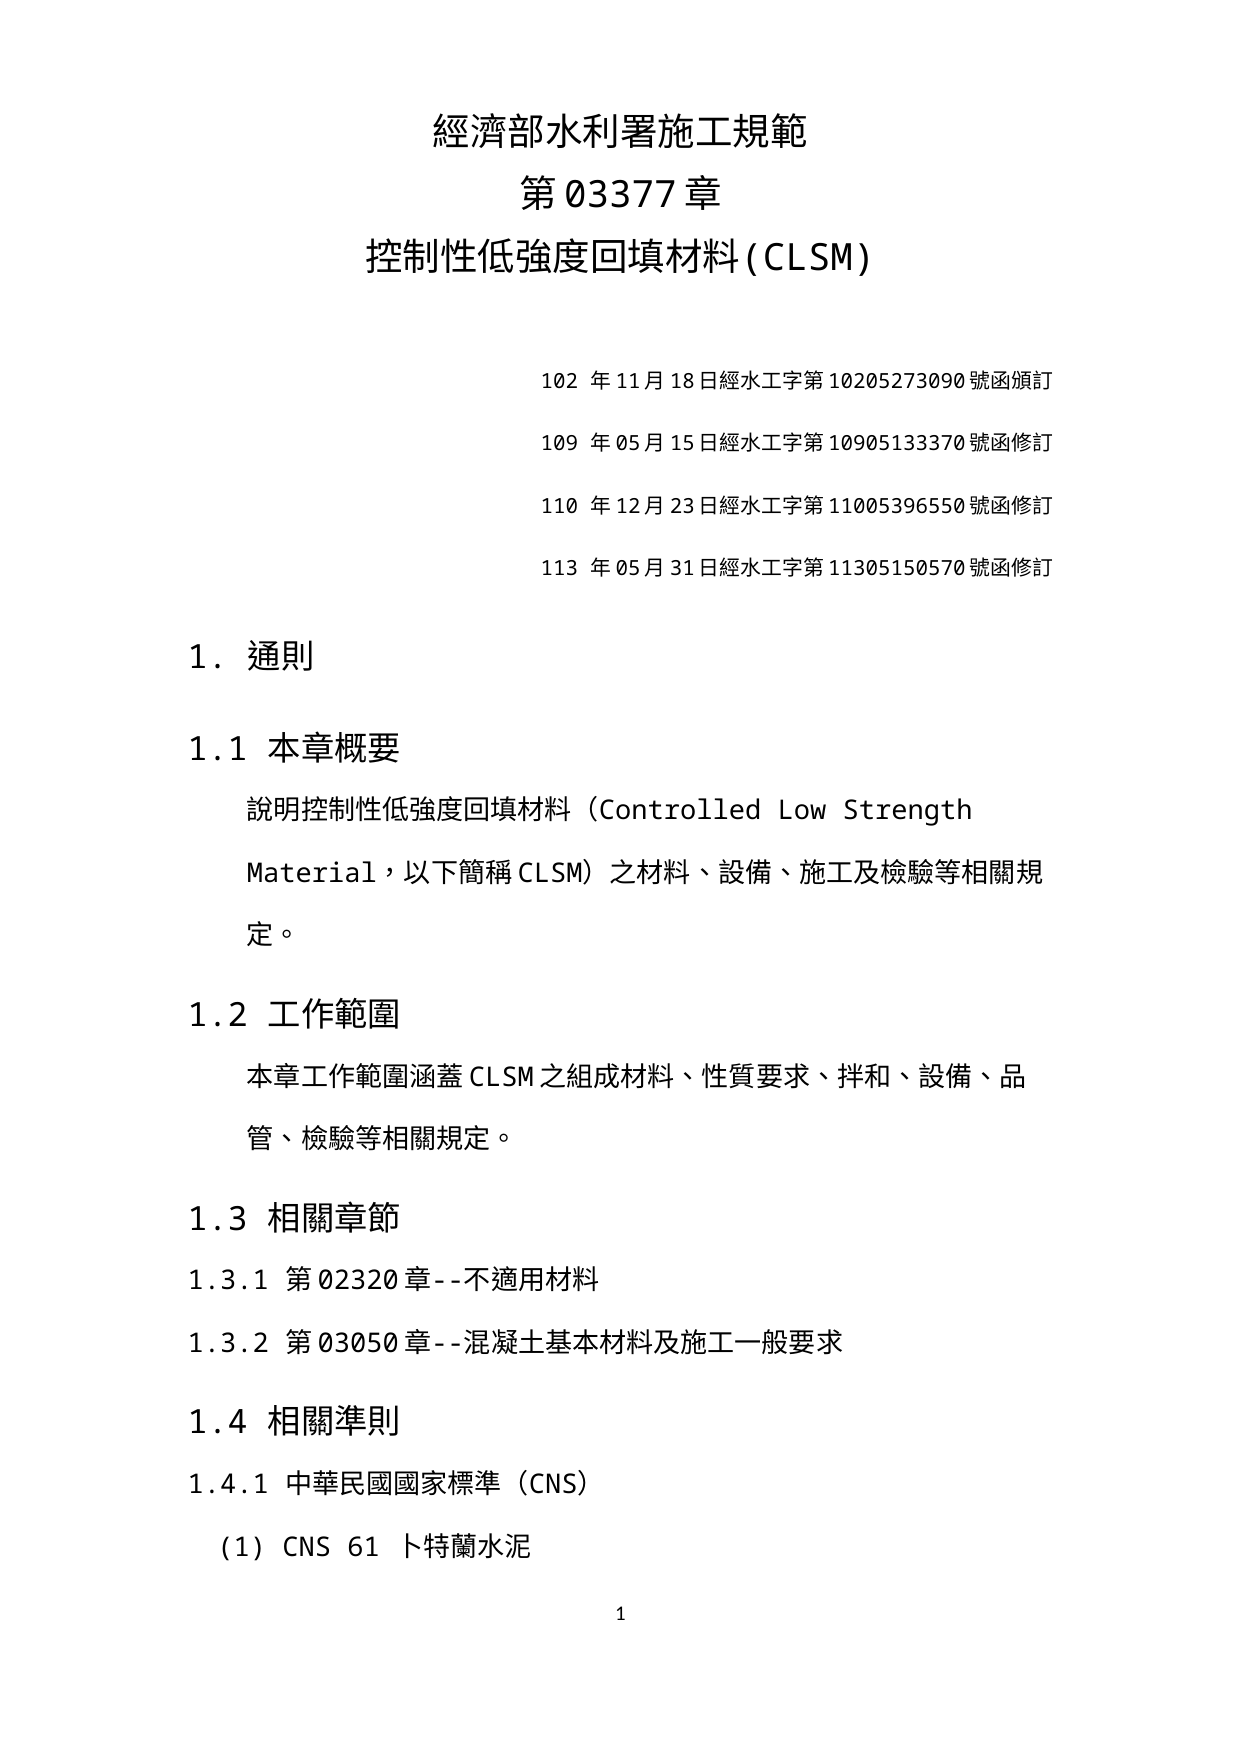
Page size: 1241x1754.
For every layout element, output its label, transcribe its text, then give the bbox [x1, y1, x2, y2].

text 說明控制性低強度回填材料（Controlled Low Strength Material，以下簡稱CLSM）之材料、設備、施工及檢驗等相關規定。 [247, 766, 1053, 954]
text 1.3 相關章節 [187, 1174, 1053, 1236]
text 1.2 工作範圍 [187, 970, 1053, 1033]
text 本章工作範圍涵蓋CLSM之組成材料、性質要求、拌和、設備、品管、檢驗等相關規定。 [247, 1033, 1053, 1158]
text 1. 通則 [187, 612, 1053, 675]
text 1.1 本章概要 [187, 704, 1053, 766]
text 第03377章 [187, 150, 1053, 212]
text 經濟部水利署施工規範 [187, 87, 1053, 150]
text 控制性低強度回填材料(CLSM) [187, 212, 1053, 275]
text (1) CNS 61 卜特蘭水泥 [187, 1503, 1053, 1565]
text 110 年12月23日經水工字第11005396550號函修訂 113 年05月31日經水工字第11305150570號函修訂 [187, 462, 1053, 587]
text 1.4.1 中華民國國家標準（CNS） [187, 1440, 1053, 1503]
text 1.3.2 第03050章--混凝土基本材料及施工一般要求 [187, 1299, 1053, 1361]
text 1.4 相關準則 [187, 1378, 1053, 1440]
text 109 年05月15日經水工字第10905133370號函修訂 [187, 400, 1053, 462]
text 1.3.1 第02320章--不適用材料 [187, 1236, 1053, 1299]
text 102 年11月18日經水工字第10205273090號函頒訂 [187, 337, 1053, 400]
